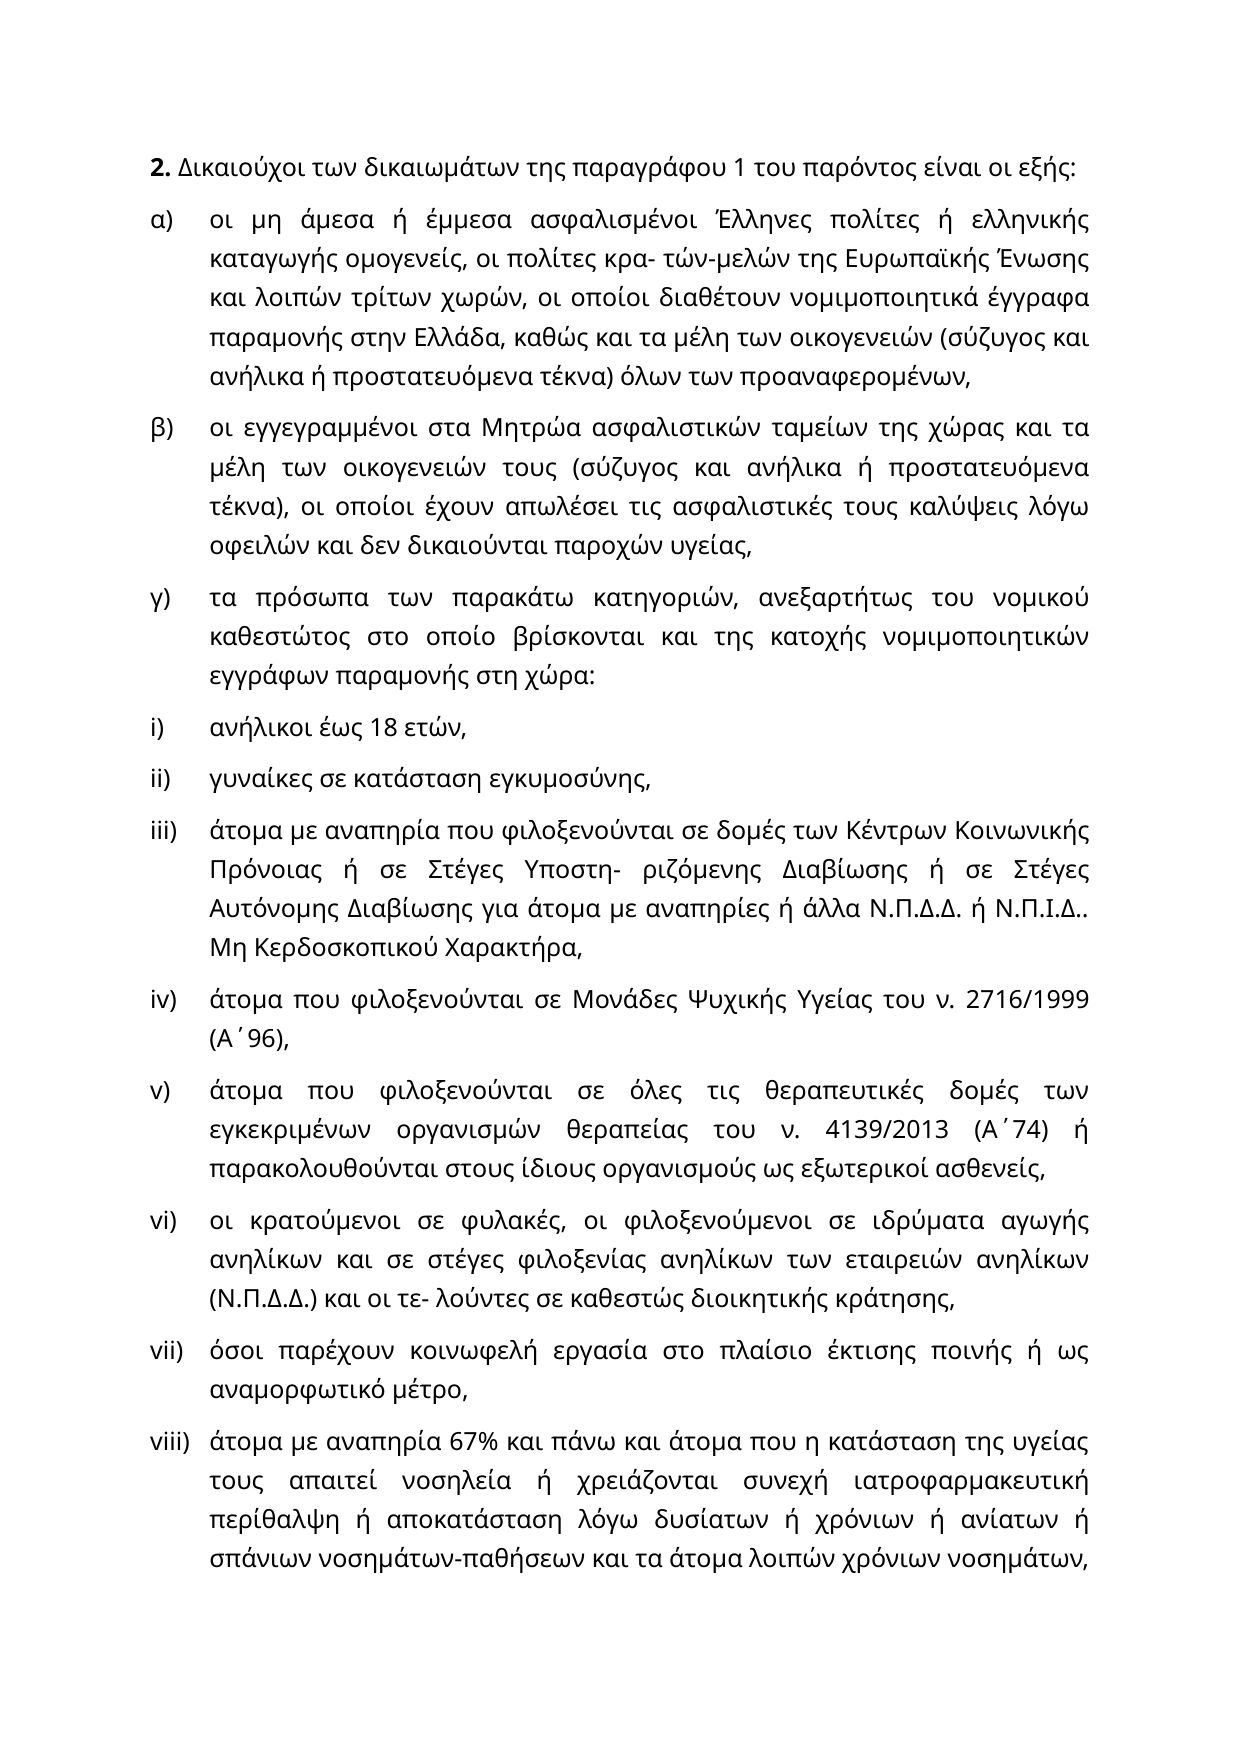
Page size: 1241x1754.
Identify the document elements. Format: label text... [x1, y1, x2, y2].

list vi) οι κρατούμενοι σε φυλακές, οι φιλοξενούμενοι σε ιδρύματα αγωγής ανηλίκων και σε στέγες φιλοξενίας ανηλίκων των εταιρειών ανηλίκων (Ν.Π.Δ.Δ.) και οι τε- λούντες σε καθεστώς διοικητικής κράτησης, [150, 1202, 1090, 1315]
list iv) άτομα που φιλοξενούνται σε Μονάδες Ψυχικής Υγείας του ν. 2716/1999 (Α΄96), [150, 982, 1090, 1055]
list i) ανήλικοι έως 18 ετών, [150, 709, 1090, 743]
list vii) όσοι παρέχουν κοινωφελή εργασία στο πλαίσιο έκτισης ποινής ή ως αναμορφωτικό μέτρο, [150, 1332, 1090, 1406]
list α) οι μη άμεσα ή έμμεσα ασφαλισμένοι Έλληνες πολίτες ή ελληνικής καταγωγής ομογενείς, οι πολίτες κρα- τών-μελών της Ευρωπαϊκής Ένωσης και λοιπών τρίτων χωρών, οι οποίοι διαθέτουν νομιμοποιητικά έγγραφα παραμονής στην Ελλάδα, καθώς και τα μέλη των οικογενειών (σύζυγος και ανήλικα ή προστατευόμενα τέκνα) όλων των προαναφερομένων, [150, 202, 1090, 392]
list viii) άτομα με αναπηρία 67% και πάνω και άτομα που η κατάσταση της υγείας τους απαιτεί νοσηλεία ή χρειάζονται συνεχή ιατροφαρμακευτική περίθαλψη ή αποκατάσταση λόγω δυσίατων ή χρόνιων ή ανίατων ή σπάνιων νοσημάτων-παθήσεων και τα άτομα λοιπών χρόνιων νοσημάτων, [150, 1423, 1090, 1575]
list γ) τα πρόσωπα των παρακάτω κατηγοριών, ανεξαρτήτως του νομικού καθεστώτος στο οποίο βρίσκονται και της κατοχής νομιμοποιητικών εγγράφων παραμονής στη χώρα: [150, 579, 1090, 692]
list v) άτομα που φιλοξενούνται σε όλες τις θεραπευτικές δομές των εγκεκριμένων οργανισμών θεραπείας του ν. 4139/2013 (Α΄74) ή παρακολουθούνται στους ίδιους οργανισμούς ως εξωτερικοί ασθενείς, [150, 1072, 1090, 1185]
list iii) άτομα με αναπηρία που φιλοξενούνται σε δομές των Κέντρων Κοινωνικής Πρόνοιας ή σε Στέγες Υποστη- ριζόμενης Διαβίωσης ή σε Στέγες Αυτόνομης Διαβίωσης για άτομα με αναπηρίες ή άλλα Ν.Π.Δ.Δ. ή Ν.Π.Ι.Δ.. Μη Κερδοσκοπικού Χαρακτήρα, [150, 812, 1090, 964]
list ii) γυναίκες σε κατάσταση εγκυμοσύνης, [150, 761, 1090, 795]
text 2. Δικαιούχοι των δικαιωμάτων της παραγράφου 1 του παρόντος είναι οι εξής: [150, 150, 1090, 184]
list β) οι εγγεγραμμένοι στα Μητρώα ασφαλιστικών ταμείων της χώρας και τα μέλη των οικογενειών τους (σύζυγος και ανήλικα ή προστατευόμενα τέκνα), οι οποίοι έχουν απωλέσει τις ασφαλιστικές τους καλύψεις λόγω οφειλών και δεν δικαιούνται παροχών υγείας, [150, 410, 1090, 562]
